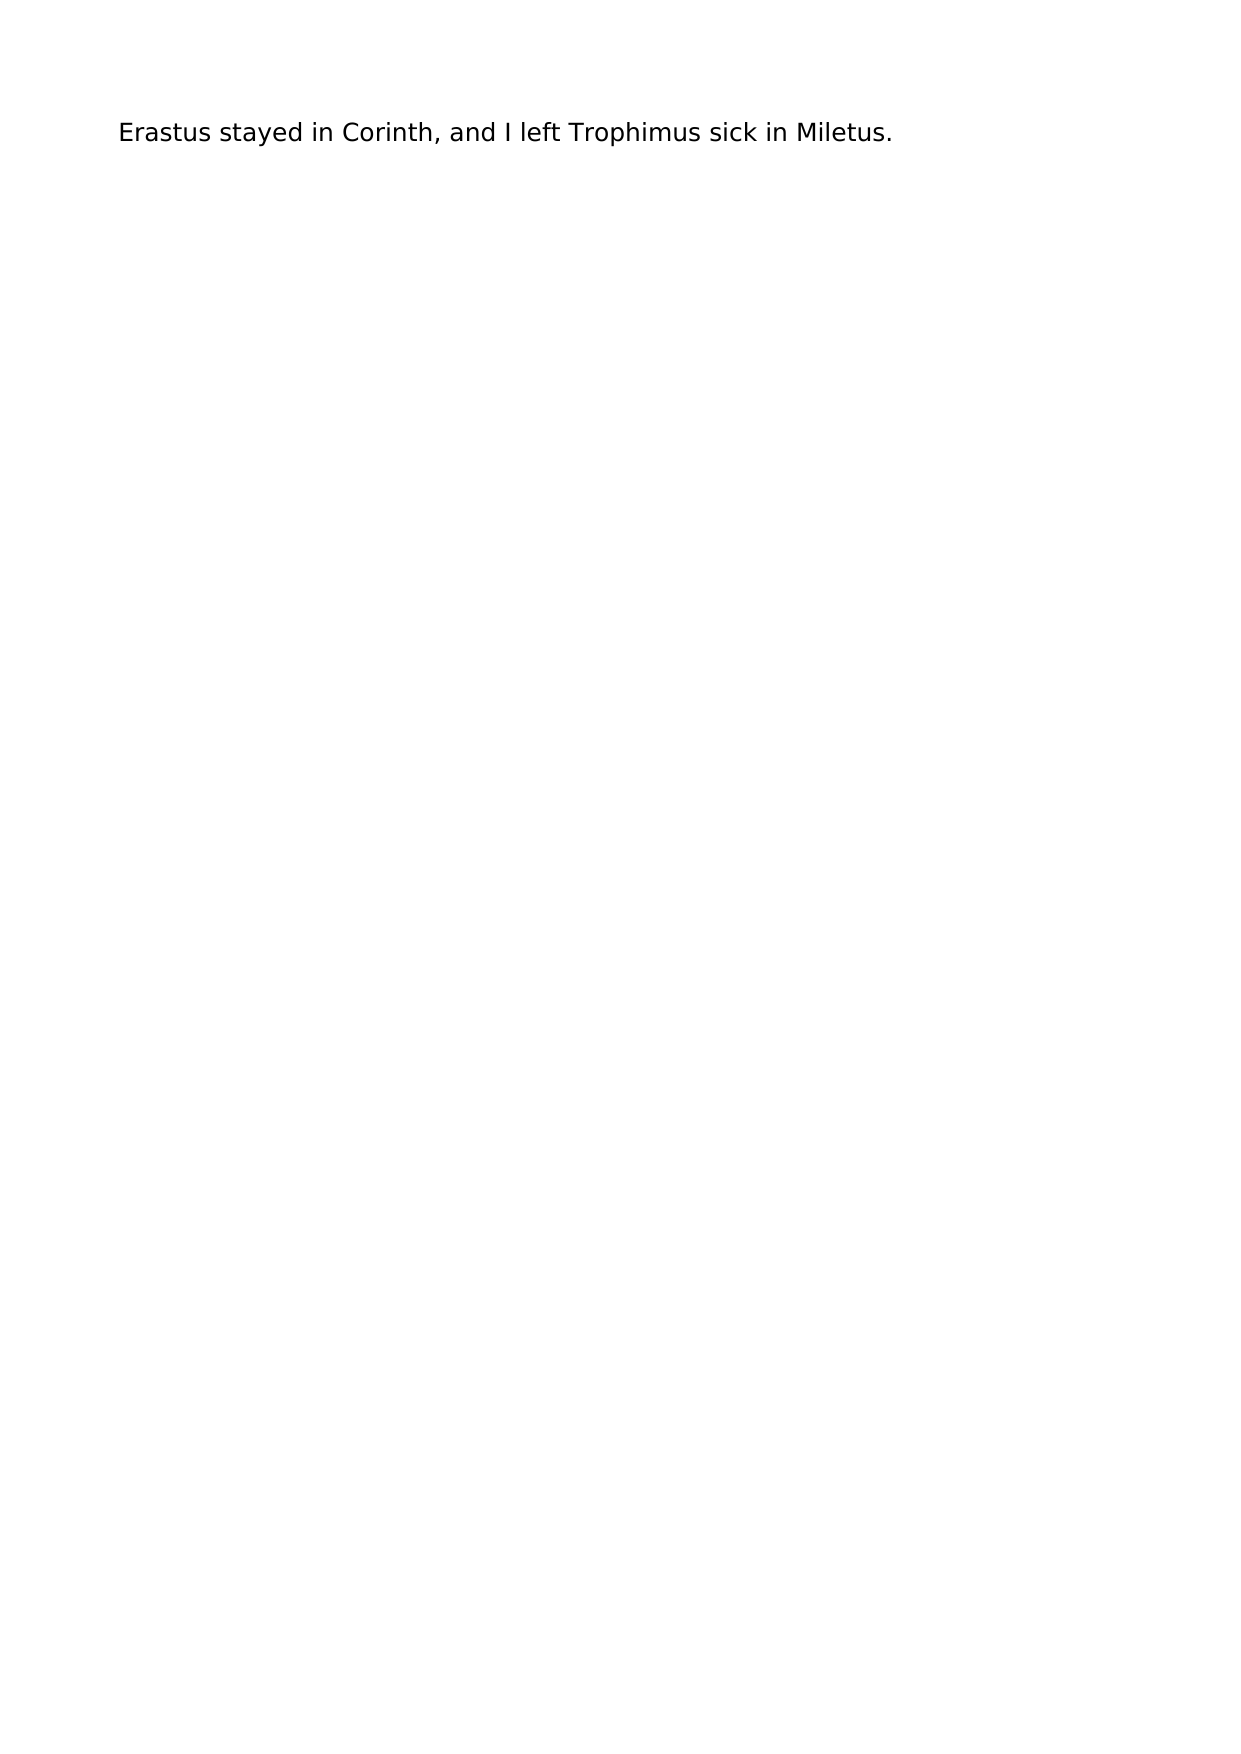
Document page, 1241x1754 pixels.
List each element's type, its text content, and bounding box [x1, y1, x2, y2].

text Erastus stayed in Corinth, and I left Trophimus sick in Miletus. [118, 118, 1122, 147]
